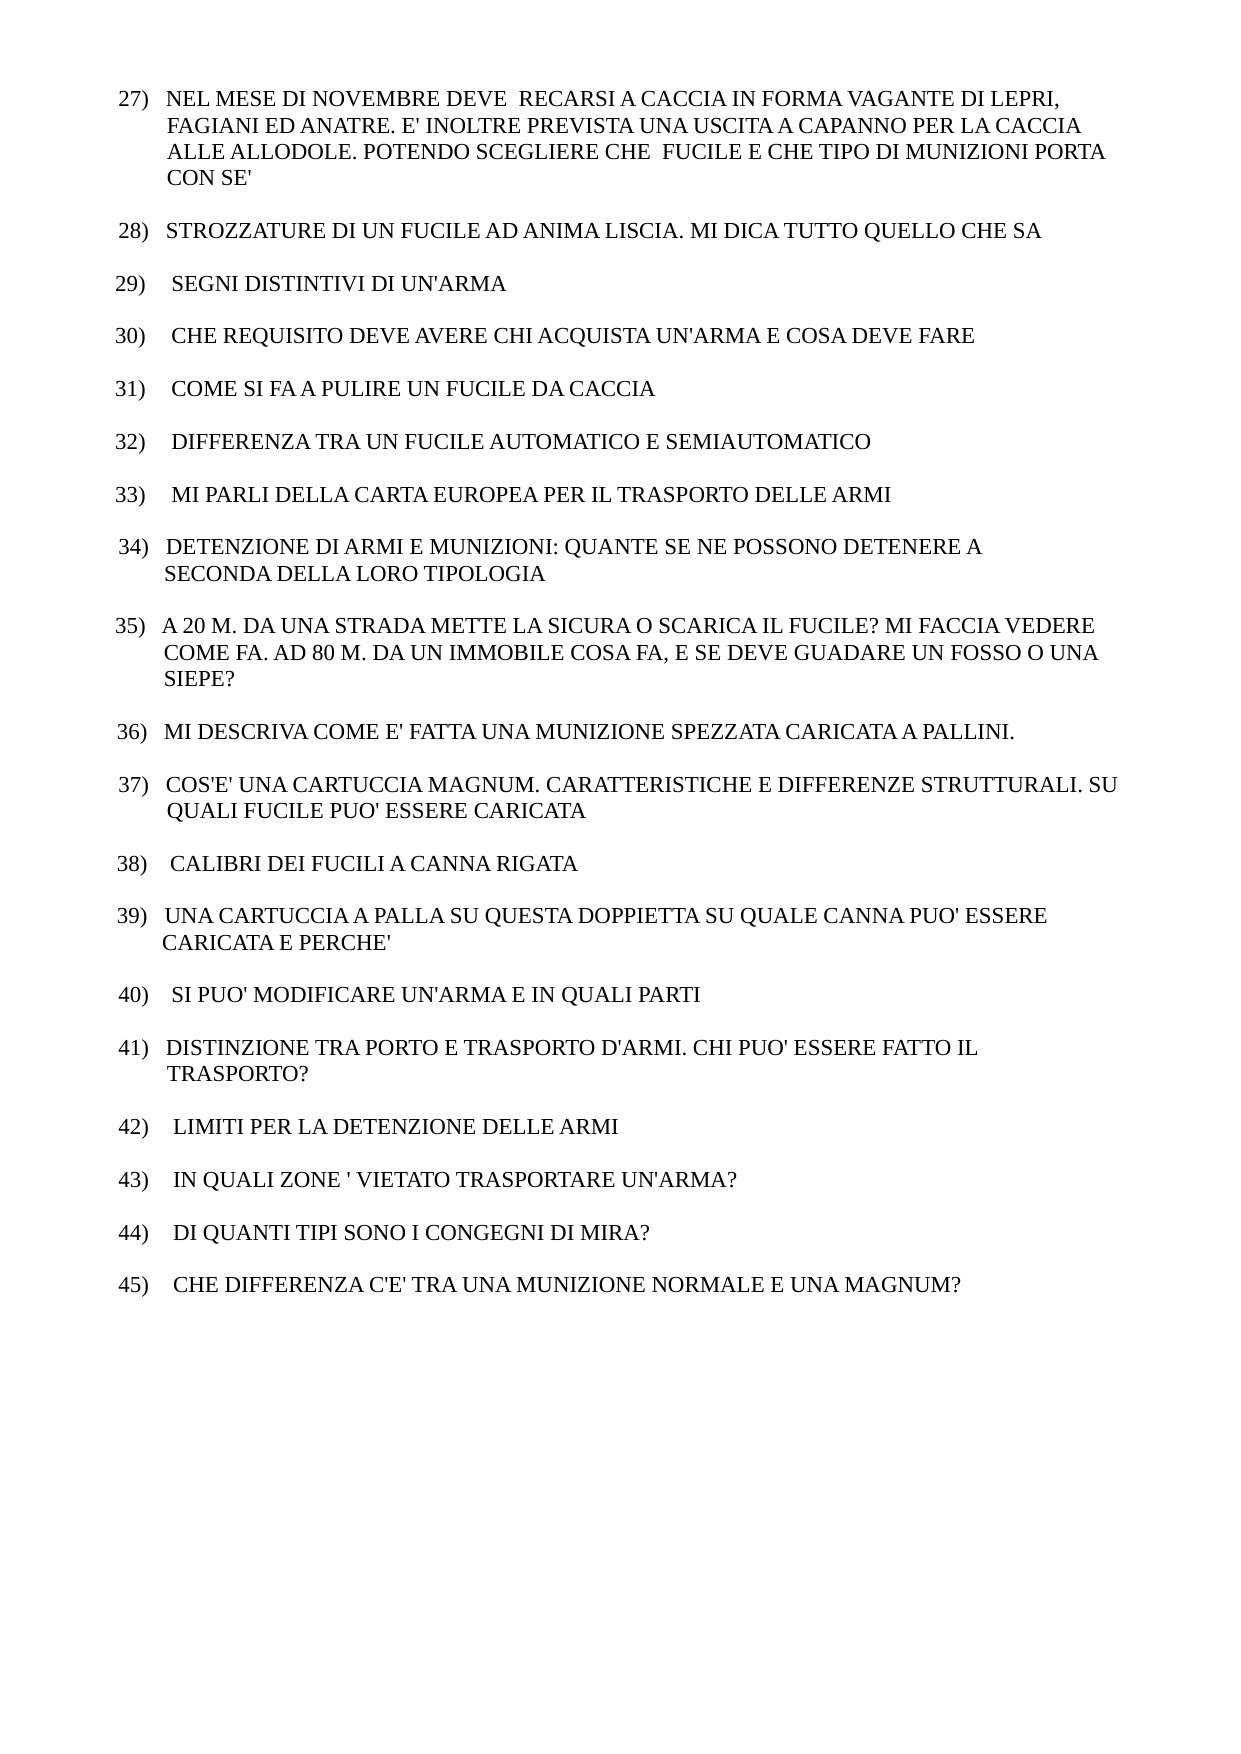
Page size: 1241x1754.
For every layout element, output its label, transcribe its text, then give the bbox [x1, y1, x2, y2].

list LIMITI PER LA DETENZIONE DELLE ARMI [118, 1113, 1122, 1139]
list SI PUO' MODIFICARE UN'ARMA E IN QUALI PARTI [118, 981, 1122, 1008]
text SECONDA DELLA LORO TIPOLOGIA [118, 560, 1122, 586]
text 37) COS'E' UNA CARTUCCIA MAGNUM. CARATTERISTICHE E DIFFERENZE STRUTTURALI. SU QUALI FUCILE PUO' ESSERE CARICATA [118, 771, 1122, 823]
list DI QUANTI TIPI SONO I CONGEGNI DI MIRA? [118, 1219, 1122, 1245]
list CHE REQUISITO DEVE AVERE CHI ACQUISTA UN'ARMA E COSA DEVE FARE [115, 323, 1122, 349]
list SEGNI DISTINTIVI DI UN'ARMA [115, 270, 1122, 296]
text 41) DISTINZIONE TRA PORTO E TRASPORTO D'ARMI. CHI PUO' ESSERE FATTO IL TRASPORTO? [118, 1034, 1122, 1087]
list CALIBRI DEI FUCILI A CANNA RIGATA [117, 850, 1122, 876]
text 27) NEL MESE DI NOVEMBRE DEVE RECARSI A CACCIA IN FORMA VAGANTE DI LEPRI, FAGIANI ED ANATRE. E' INOLTRE PREVISTA UNA USCITA A CAPANNO PER LA CACCIA ALLE ALLODOLE. POTENDO SCEGLIERE CHE FUCILE E CHE TIPO DI MUNIZIONI PORTA CON SE' [118, 85, 1122, 191]
list CHE DIFFERENZA C'E' TRA UNA MUNIZIONE NORMALE E UNA MAGNUM? [118, 1271, 1122, 1298]
list DIFFERENZA TRA UN FUCILE AUTOMATICO E SEMIAUTOMATICO [115, 428, 1122, 454]
text 39) UNA CARTUCCIA A PALLA SU QUESTA DOPPIETTA SU QUALE CANNA PUO' ESSERE CARICATA E PERCHE' [117, 902, 1122, 955]
list MI PARLI DELLA CARTA EUROPEA PER IL TRASPORTO DELLE ARMI [115, 481, 1122, 507]
text 35) A 20 M. DA UNA STRADA METTE LA SICURA O SCARICA IL FUCILE? MI FACCIA VEDERE COME FA. AD 80 M. DA UN IMMOBILE COSA FA, E SE DEVE GUADARE UN FOSSO O UNA SIEPE? [115, 612, 1122, 692]
list MI DESCRIVA COME E' FATTA UNA MUNIZIONE SPEZZATA CARICATA A PALLINI. [117, 718, 1122, 744]
list COME SI FA A PULIRE UN FUCILE DA CACCIA [115, 375, 1122, 402]
text 34) DETENZIONE DI ARMI E MUNIZIONI: QUANTE SE NE POSSONO DETENERE A [118, 533, 1122, 560]
list IN QUALI ZONE ' VIETATO TRASPORTARE UN'ARMA? [118, 1166, 1122, 1192]
text 28) STROZZATURE DI UN FUCILE AD ANIMA LISCIA. MI DICA TUTTO QUELLO CHE SA [118, 217, 1122, 243]
